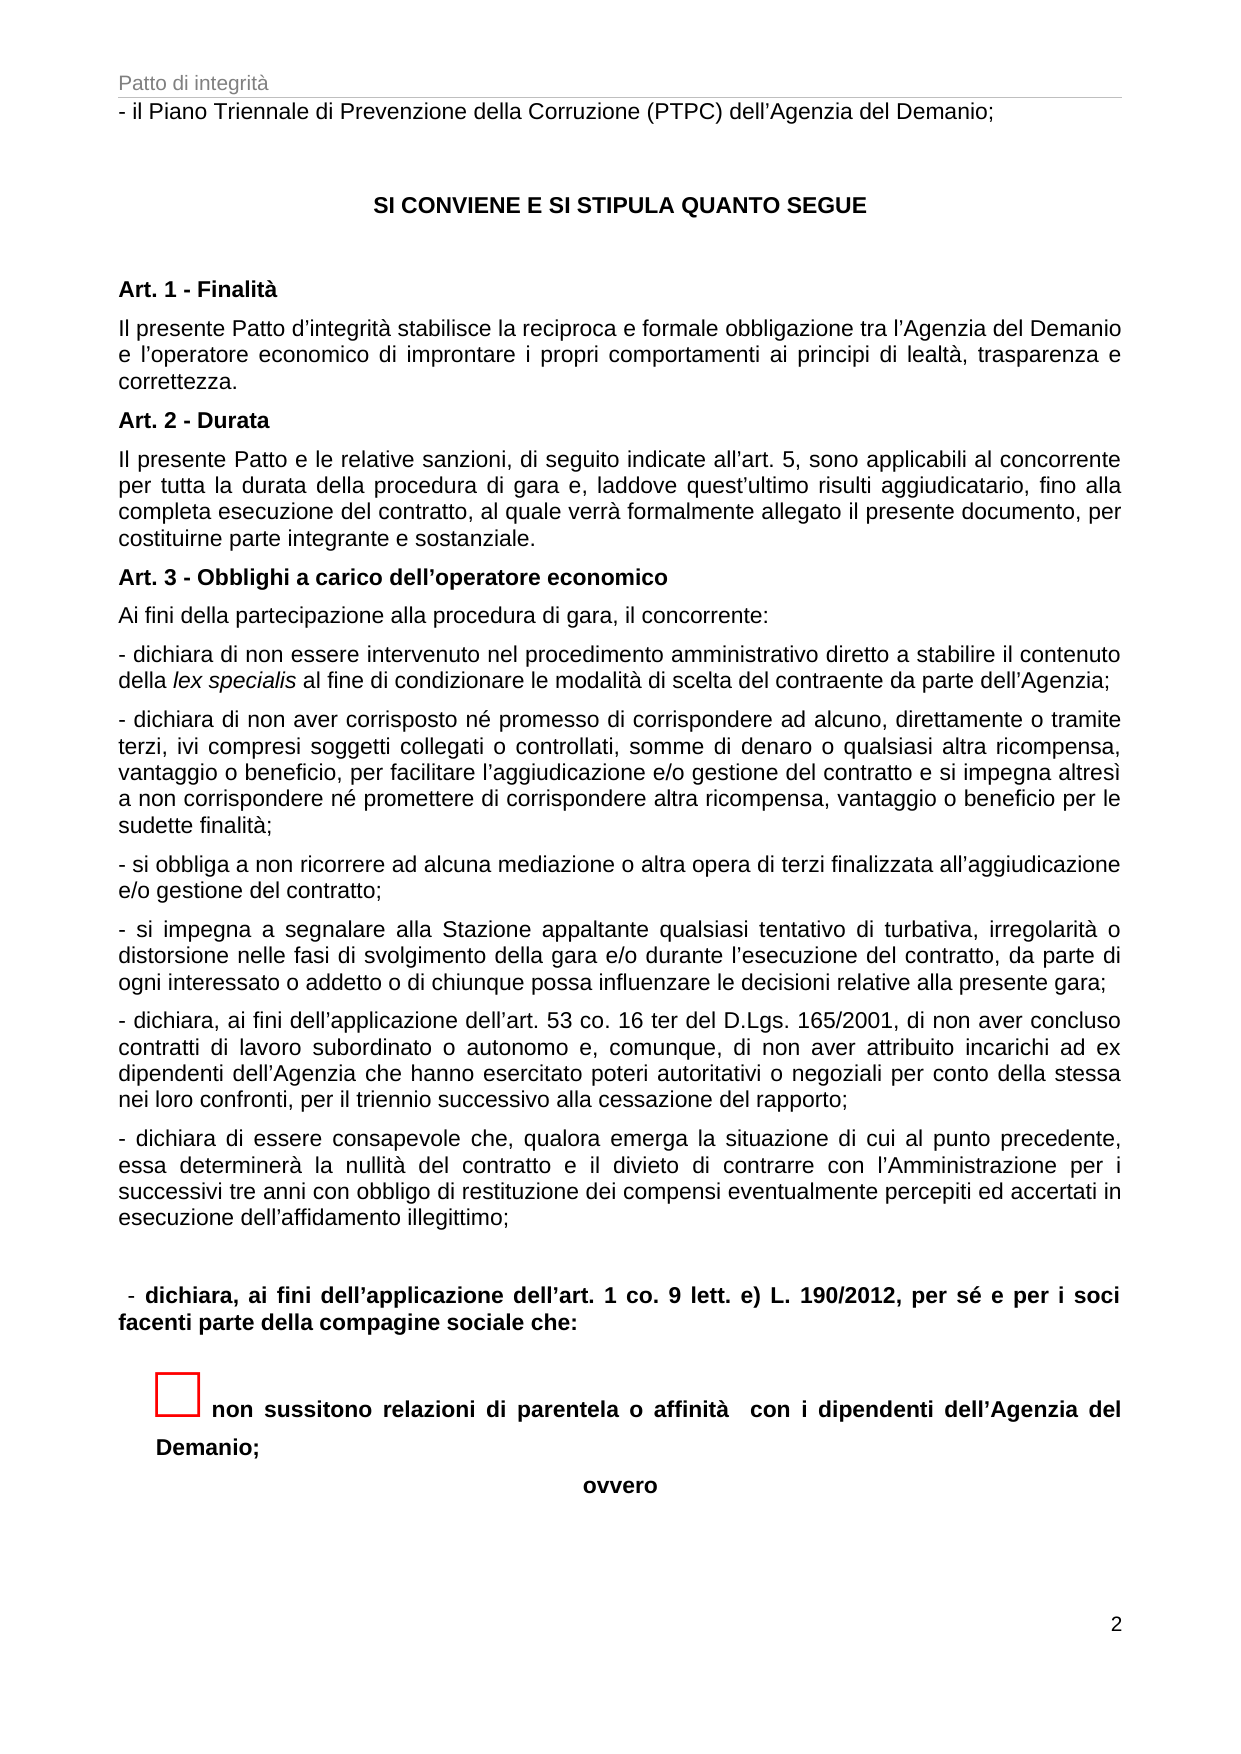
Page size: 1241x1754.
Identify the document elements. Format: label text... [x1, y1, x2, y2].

text ovvero [118, 1472, 1122, 1499]
text Art. 2 - Durata [118, 407, 1122, 433]
text Il presente Patto d’integrità stabilisce la reciproca e formale obbligazione tra l’Agenzia del Demanio e l’operatore economico di improntare i propri comportamenti ai principi di lealtà, trasparenza e correttezza. [118, 315, 1122, 394]
text - si obbliga a non ricorrere ad alcuna mediazione o altra opera di terzi finalizzata all’aggiudicazione e/o gestione del contratto; [118, 851, 1122, 903]
text - il Piano Triennale di Prevenzione della Corruzione (PTPC) dell’Agenzia del Demanio; [118, 98, 1122, 124]
text Art. 1 - Finalità [118, 276, 1122, 303]
text - dichiara, ai fini dell’applicazione dell’art. 1 co. 9 lett. e) L. 190/2012, per sé e per i soci facenti parte della compagine sociale che: [118, 1282, 1122, 1335]
text SI CONVIENE E SI STIPULA QUANTO SEGUE [118, 192, 1122, 219]
text Art. 3 - Obblighi a carico dell’operatore economico [118, 563, 1122, 590]
text Il presente Patto e le relative sanzioni, di seguito indicate all’art. 5, sono applicabili al concorrente per tutta la durata della procedura di gara e, laddove quest’ultimo risulti aggiudicatario, fino alla completa esecuzione del contratto, al quale verrà formalmente allegato il presente documento, per costituirne parte integrante e sostanziale. [118, 446, 1122, 551]
text - dichiara, ai fini dell’applicazione dell’art. 53 co. 16 ter del D.Lgs. 165/2001, di non aver concluso contratti di lavoro subordinato o autonomo e, comunque, di non aver attribuito incarichi ad ex dipendenti dell’Agenzia che hanno esercitato poteri autoritativi o negoziali per conto della stessa nei loro confronti, per il triennio successivo alla cessazione del rapporto; [118, 1007, 1122, 1113]
text Ai fini della partecipazione alla procedura di gara, il concorrente: [118, 602, 1122, 629]
text - dichiara di non aver corrisposto né promesso di corrispondere ad alcuno, direttamente o tramite terzi, ivi compresi soggetti collegati o controllati, somme di denaro o qualsiasi altra ricompensa, vantaggio o beneficio, per facilitare l’aggiudicazione e/o gestione del contratto e si impegna altresì a non corrispondere né promettere di corrispondere altra ricompensa, vantaggio o beneficio per le sudette finalità; [118, 706, 1122, 838]
text - si impegna a segnalare alla Stazione appaltante qualsiasi tentativo di turbativa, irregolarità o distorsione nelle fasi di svolgimento della gara e/o durante l’esecuzione del contratto, da parte di ogni interessato o addetto o di chiunque possa influenzare le decisioni relative alla presente gara; [118, 916, 1122, 995]
text - dichiara di essere consapevole che, qualora emerga la situazione di cui al punto precedente, essa determinerà la nullità del contratto e il divieto di contrarre con l’Amministrazione per i successivi tre anni con obbligo di restituzione dei compensi eventualmente percepiti ed accertati in esecuzione dell’affidamento illegittimo; [118, 1125, 1122, 1231]
text □ non sussitono relazioni di parentela o affinità con i dipendenti dell’Agenzia del Demanio; [156, 1347, 1122, 1460]
text - dichiara di non essere intervenuto nel procedimento amministrativo diretto a stabilire il contenuto della lex specialis al fine di condizionare le modalità di scelta del contraente da parte dell’Agenzia; [118, 641, 1122, 694]
